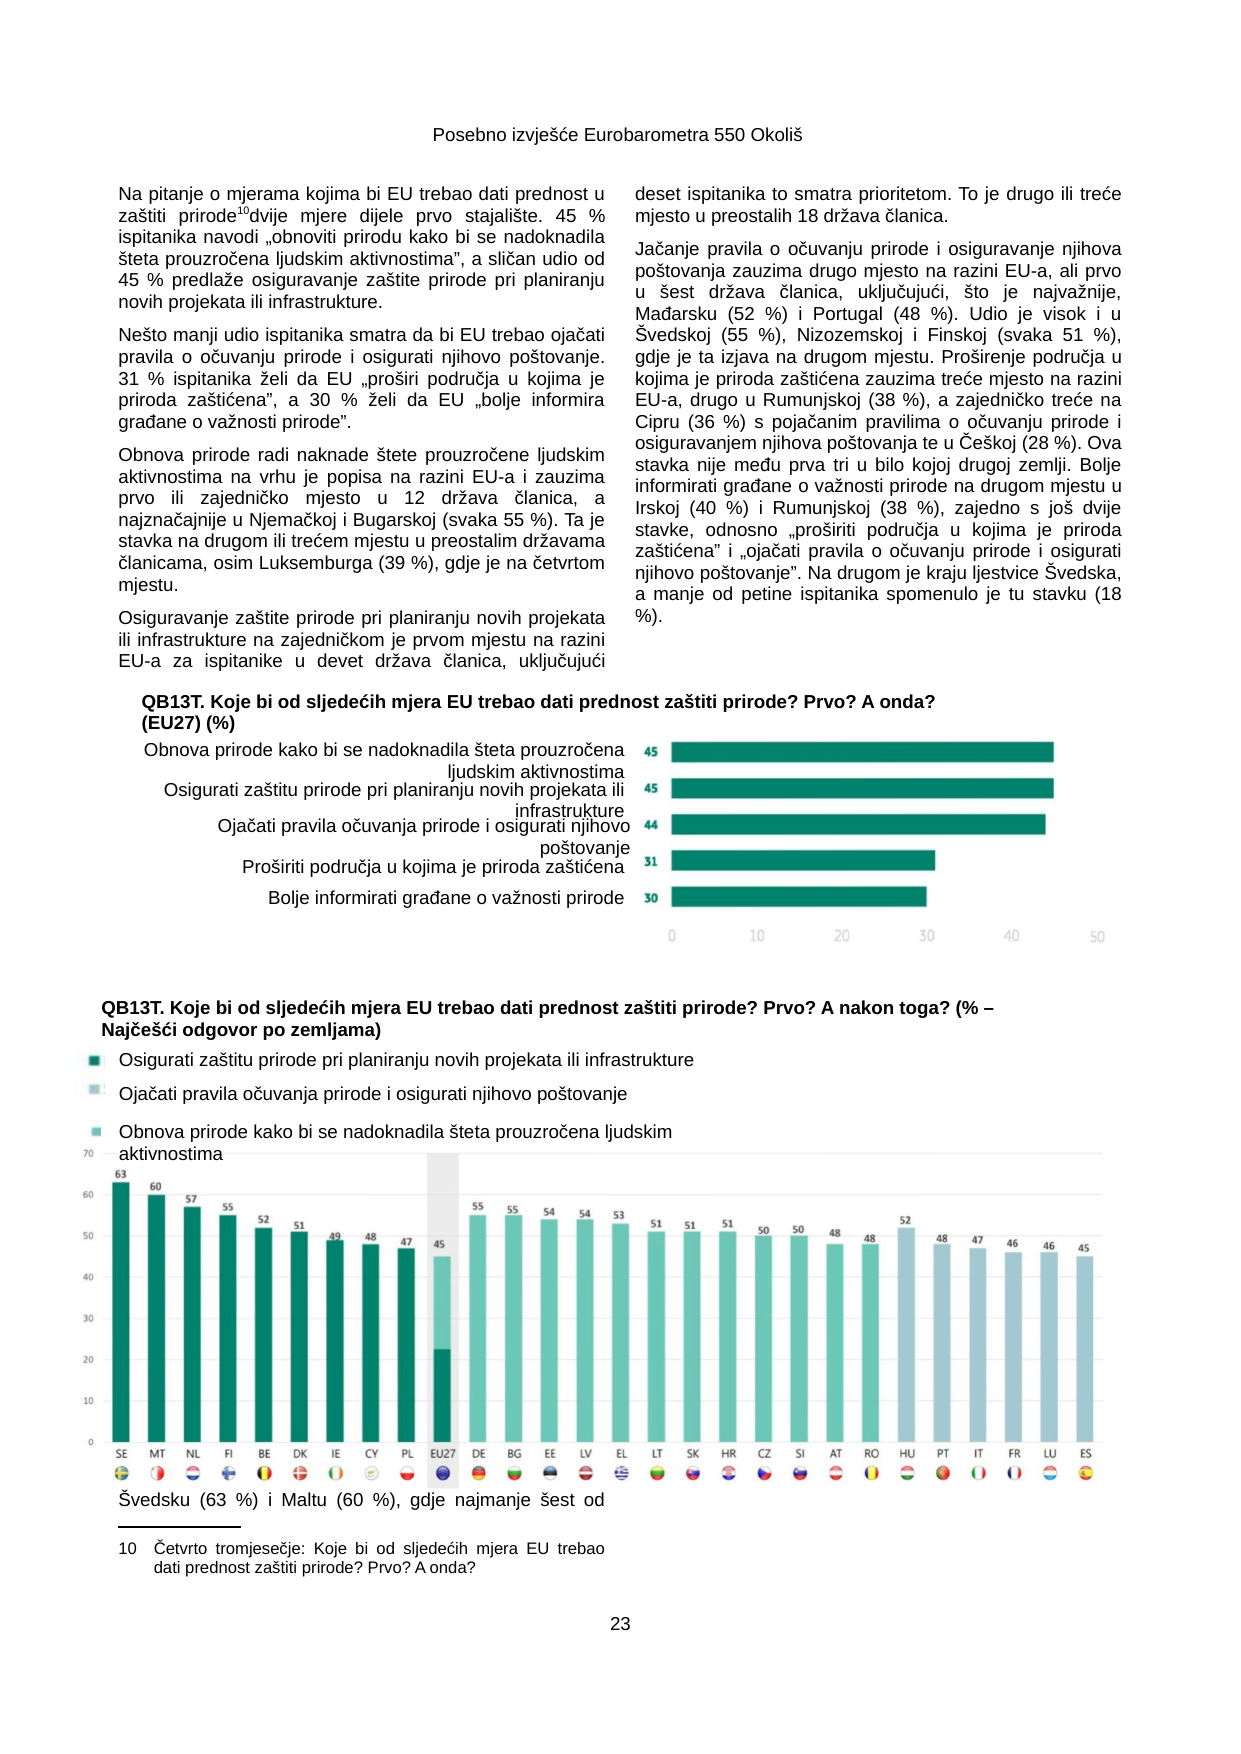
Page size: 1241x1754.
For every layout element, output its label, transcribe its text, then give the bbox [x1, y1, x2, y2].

text Nešto manji udio ispitanika smatra da bi EU trebao ojačati pravila o očuvanju prirode i osigurati njihovo poštovanje. 31 % ispitanika želi da EU „proširi područja u kojima je priroda zaštićena”, a 30 % želi da EU „bolje informira građane o važnosti prirode”. [118, 324, 605, 432]
text Jačanje pravila o očuvanju prirode i osiguravanje njihova poštovanja zauzima drugo mjesto na razini EU-a, ali prvo u šest država članica, uključujući, što je najvažnije, Mađarsku (52 %) i Portugal (48 %). Udio je visok i u Švedskoj (55 %), Nizozemskoj i Finskoj (svaka 51 %), gdje je ta izjava na drugom mjestu. Proširenje područja u kojima je priroda zaštićena zauzima treće mjesto na razini EU-a, drugo u Rumunjskoj (38 %), a zajedničko treće na Cipru (36 %) s pojačanim pravilima o očuvanju prirode i osiguravanjem njihova poštovanja te u Češkoj (28 %). Ova stavka nije među prva tri u bilo kojoj drugoj zemlji. Bolje informirati građane o važnosti prirode na drugom mjestu u Irskoj (40 %) i Rumunjskoj (38 %), zajedno s još dvije stavke, odnosno „proširiti područja u kojima je priroda zaštićena” i „ojačati pravila o očuvanju prirode i osigurati njihovo poštovanje”. Na drugom je kraju ljestvice Švedska, a manje od petine ispitanika spomenulo je tu stavku (18 %). [635, 238, 1122, 626]
picture [635, 732, 1108, 974]
text Četvrto tromjesečje: Koje bi od sljedećih mjera EU trebao dati prednost zaštiti prirode? Prvo? A onda? [118, 1538, 605, 1577]
text Osiguravanje zaštite prirode pri planiranju novih projekata ili infrastrukture na zajedničkom je prvom mjestu na razini EU-a za ispitanike u devet država članica, uključujući Švedsku (63 %) i Maltu (60 %), gdje najmanje šest od deset ispitanika to smatra prioritetom. To je drugo ili treće mjesto u preostalih 18 država članica. [118, 607, 605, 1134]
text Obnova prirode radi naknade štete prouzročene ljudskim aktivnostima na vrhu je popisa na razini EU-a i zauzima prvo ili zajedničko mjesto u 12 država članica, a najznačajnije u Njemačkoj i Bugarskoj (svaka 55 %). Ta je stavka na drugom ili trećem mjestu u preostalim državama članicama, osim Luksemburga (39 %), gdje je na četvrtom mjestu. [118, 444, 605, 595]
picture [74, 1047, 105, 1100]
picture [68, 1119, 1109, 1489]
text Osiguravanje zaštite prirode pri planiranju novih projekata ili infrastrukture na zajedničkom je prvom mjestu na razini EU-a za ispitanike u devet država članica, uključujući Švedsku (63 %) i Maltu (60 %), gdje najmanje šest od deset ispitanika to smatra prioritetom. To je drugo ili treće mjesto u preostalih 18 država članica. [118, 1489, 605, 1510]
text Na pitanje o mjerama kojima bi EU trebao dati prednost u zaštiti prirodedvije mjere dijele prvo stajalište. 45 % ispitanika navodi „obnoviti prirodu kako bi se nadoknadila šteta prouzročena ljudskim aktivnostima”, a sličan udio od 45 % predlaže osiguravanje zaštite prirode pri planiranju novih projekata ili infrastrukture. [118, 183, 605, 312]
text Osiguravanje zaštite prirode pri planiranju novih projekata ili infrastrukture na zajedničkom je prvom mjestu na razini EU-a za ispitanike u devet država članica, uključujući Švedsku (63 %) i Maltu (60 %), gdje najmanje šest od deset ispitanika to smatra prioritetom. To je drugo ili treće mjesto u preostalih 18 država članica. [635, 183, 1122, 226]
